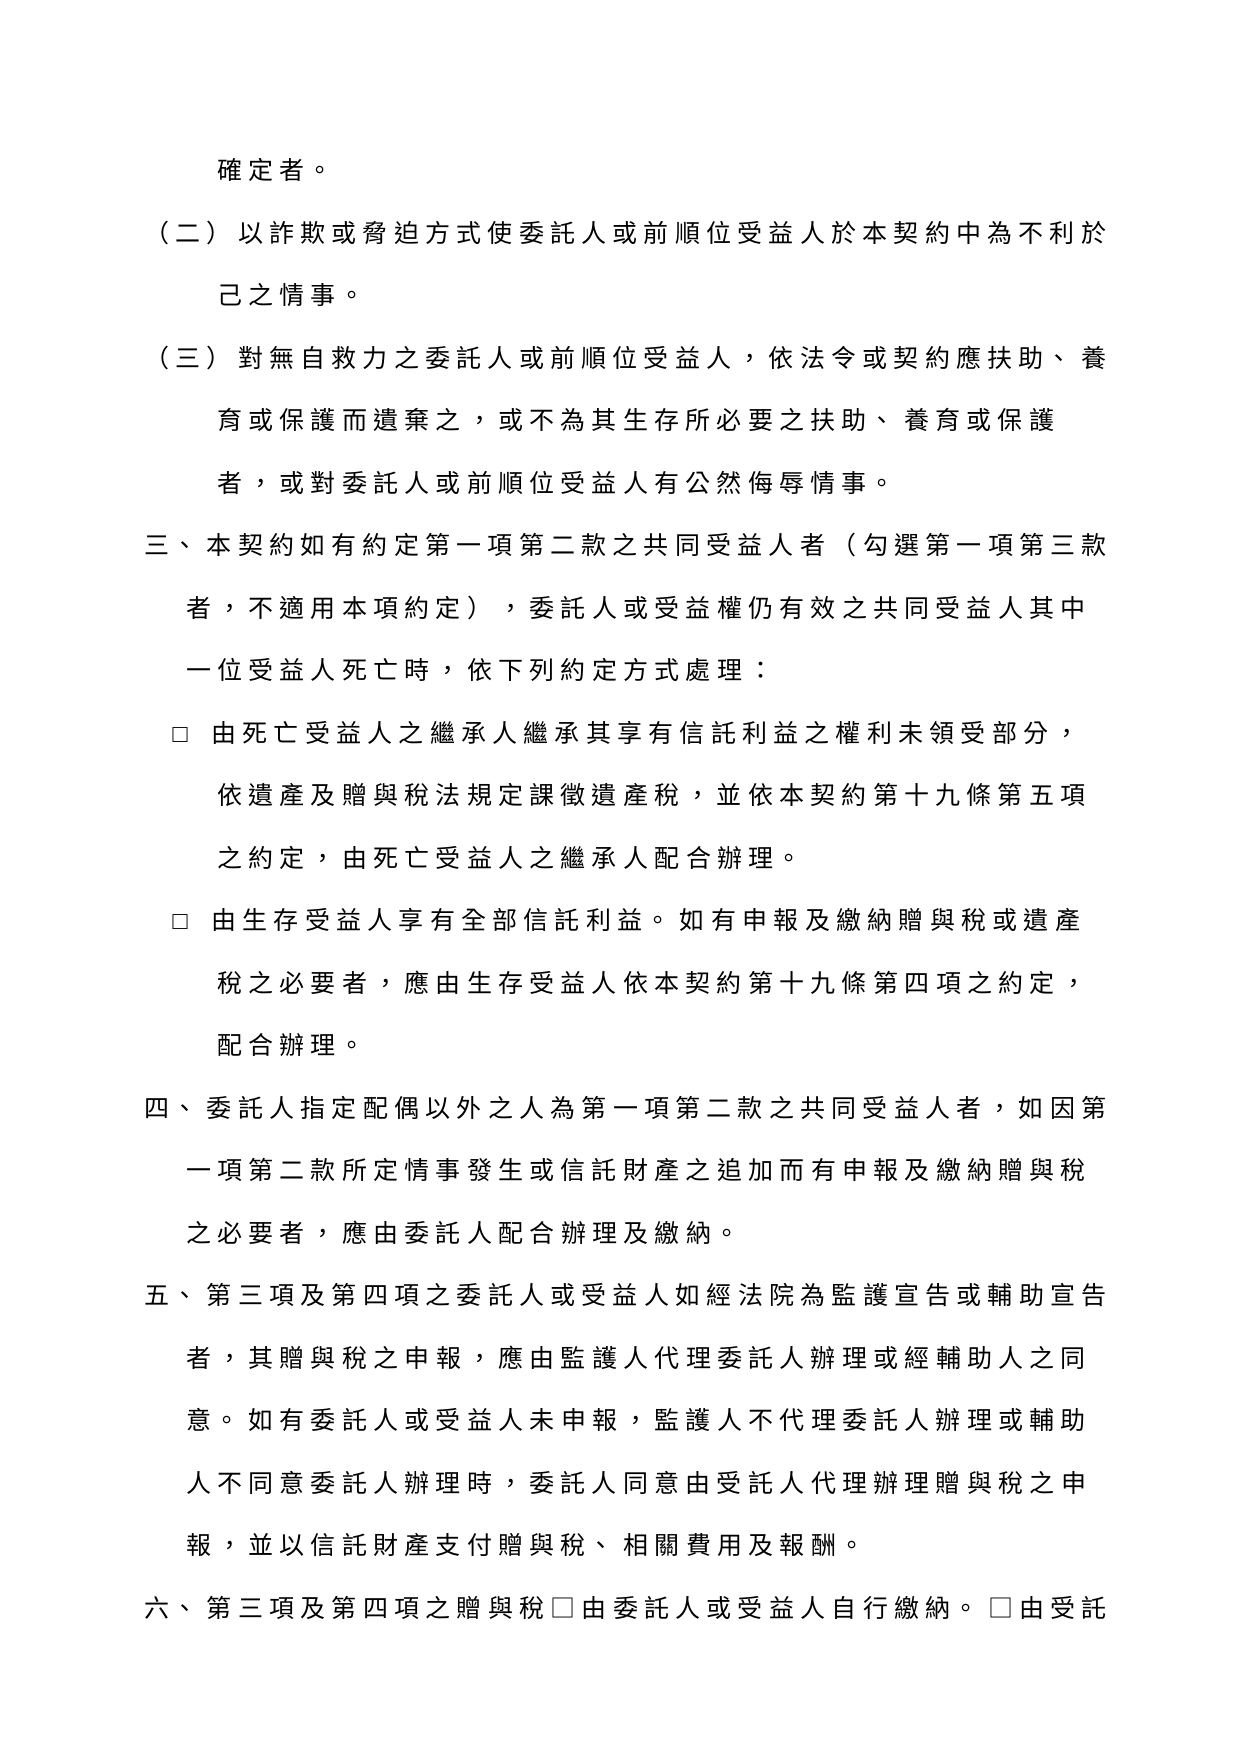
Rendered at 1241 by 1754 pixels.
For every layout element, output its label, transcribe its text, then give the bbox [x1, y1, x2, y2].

table_cell 確定者。 （二）以詐欺或脅迫方式使委託人或前順位受益人於本契約中為不利於己之情事。 （三）對無自救力之委託人或前順位受益人，依法令或契約應扶助、養育或保護而遺棄之，或不為其生存所必要之扶助、養育或保護者，或對委託人或前順位受益人有公然侮辱情事。 三、本契約如有約定第一項第二款之共同受益人者（勾選第一項第三款者，不適用本項約定），委託人或受益權仍有效之共同受益人其中一位受益人死亡時，依下列約定方式處理： □ 由死亡受益人之繼承人繼承其享有信託利益之權利未領受部分，依遺產及贈與稅法規定課徵遺產稅，並依本契約第十九條第五項之約定，由死亡受益人之繼承人配合辦理。 □ 由生存受益人享有全部信託利益。如有申報及繳納贈與稅或遺產稅之必要者，應由生存受益人依本契約第十九條第四項之約定，配合辦理。 四、委託人指定配偶以外之人為第一項第二款之共同受益人者，如因第一項第二款所定情事發生或信託財產之追加而有申報及繳納贈與稅之必要者，應由委託人配合辦理及繳納。 五、第三項及第四項之委託人或受益人如經法院為監護宣告或輔助宣告者，其贈與稅之申報，應由監護人代理委託人辦理或經輔助人之同意。如有委託人或受益人未申報，監護人不代理委託人辦理或輔助人不同意委託人辦理時，委託人同意由受託人代理辦理贈與稅之申報，並以信託財產支付贈與稅、相關費用及報酬。 六、第三項及第四項之贈與稅□由委託人或受益人自行繳納。□由受託 [120, 127, 1124, 1627]
